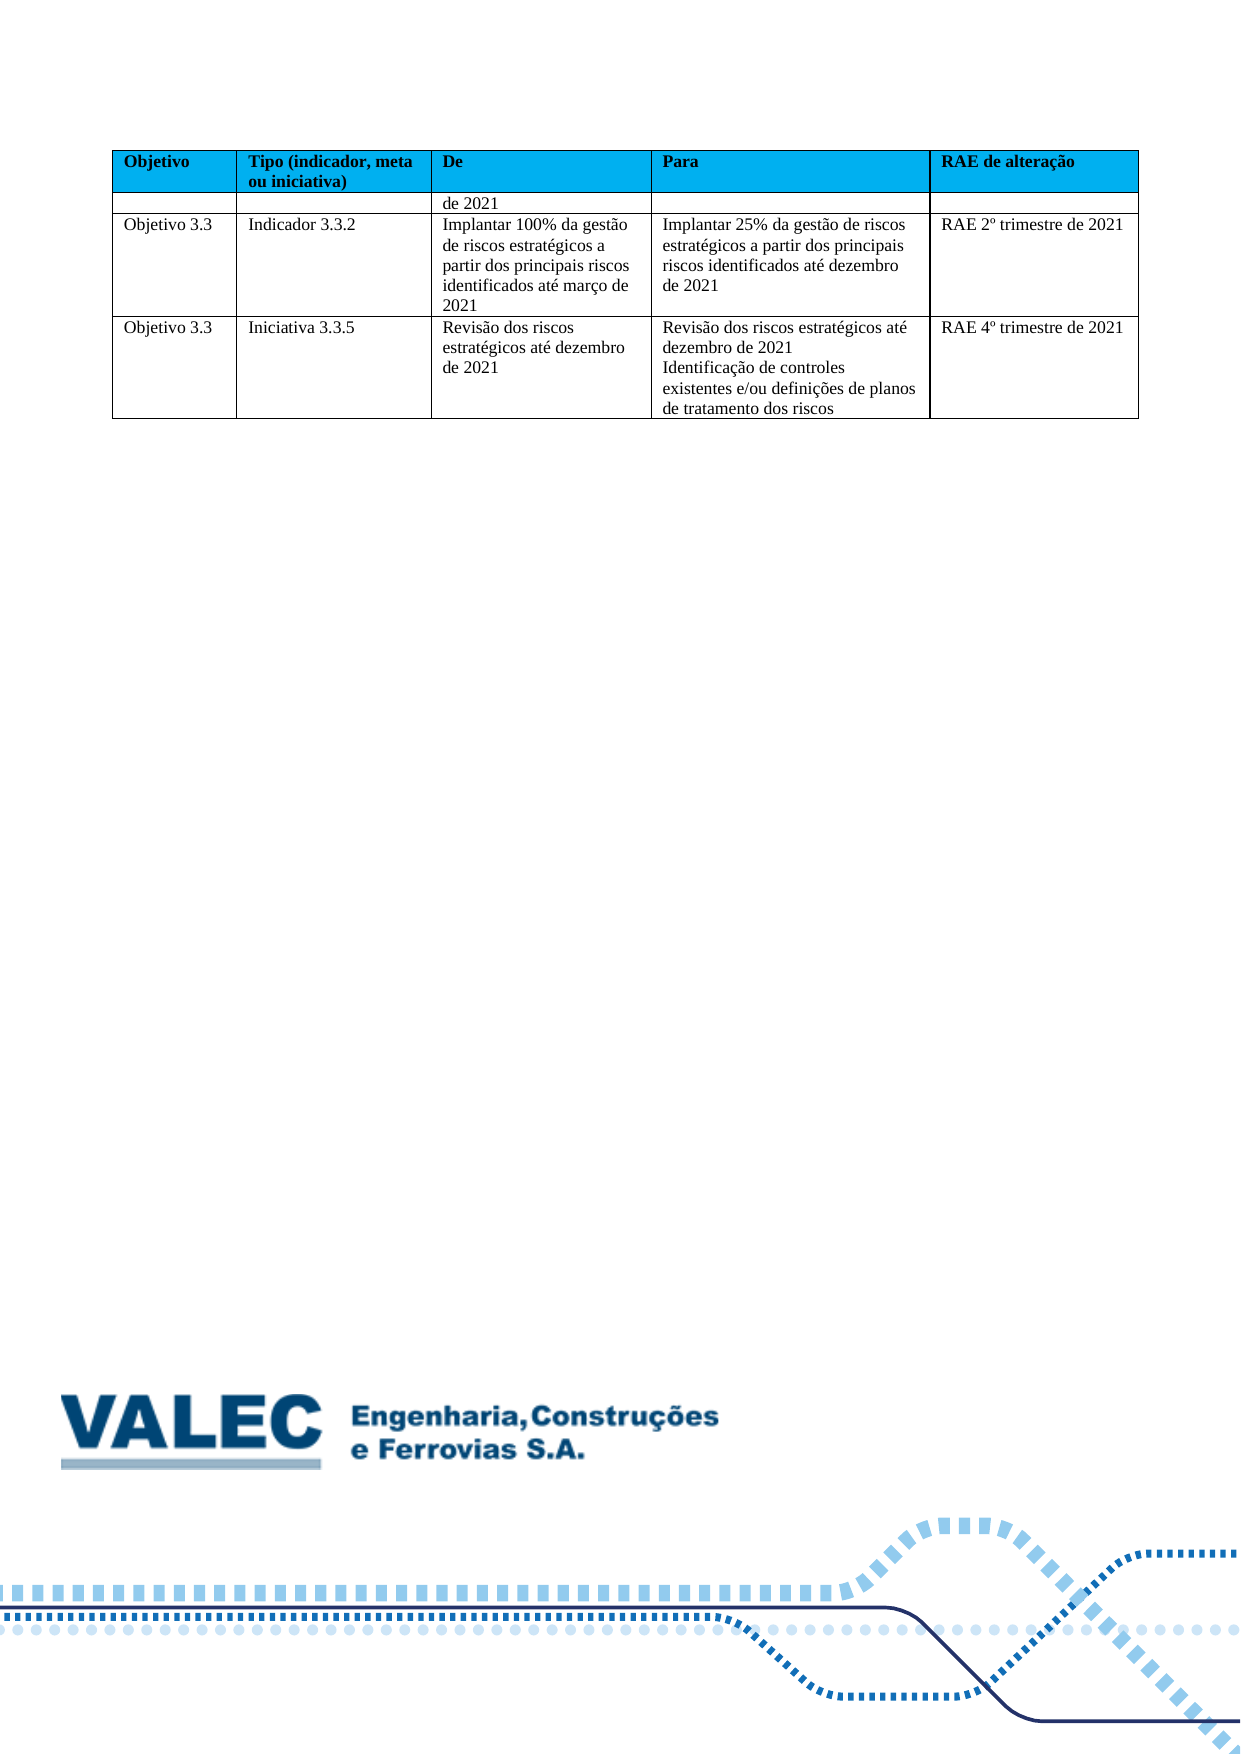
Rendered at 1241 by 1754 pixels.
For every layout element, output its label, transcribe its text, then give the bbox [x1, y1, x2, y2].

table_cell [237, 193, 431, 213]
table_header Objetivo [113, 151, 236, 192]
table_cell Indicador 3.3.2 [237, 214, 431, 316]
table_cell de 2021 [432, 193, 651, 213]
table_cell [652, 193, 929, 213]
table_cell Revisão dos riscos estratégicos até dezembro de 2021 Identificação de controles existentes e/ou definições de planos de tratamento dos riscos [652, 317, 929, 418]
table_cell RAE 2º trimestre de 2021 [931, 214, 1138, 316]
table_header Para [652, 151, 929, 192]
table_cell Revisão dos riscos estratégicos até dezembro de 2021 [432, 317, 651, 418]
table_cell Implantar 25% da gestão de riscos estratégicos a partir dos principais riscos identificados até dezembro de 2021 [652, 214, 929, 316]
table_cell Objetivo 3.3 [113, 214, 236, 316]
table_header De [432, 151, 651, 192]
table_cell Implantar 100% da gestão de riscos estratégicos a partir dos principais riscos identificados até março de 2021 [432, 214, 651, 316]
table_cell [931, 193, 1138, 213]
table_header RAE de alteração [931, 151, 1138, 192]
table_cell RAE 4º trimestre de 2021 [931, 317, 1138, 418]
table_cell [113, 193, 236, 213]
table_header Tipo (indicador, meta ou iniciativa) [237, 151, 431, 192]
table_cell Objetivo 3.3 [113, 317, 236, 418]
table_cell Iniciativa 3.3.5 [237, 317, 431, 418]
